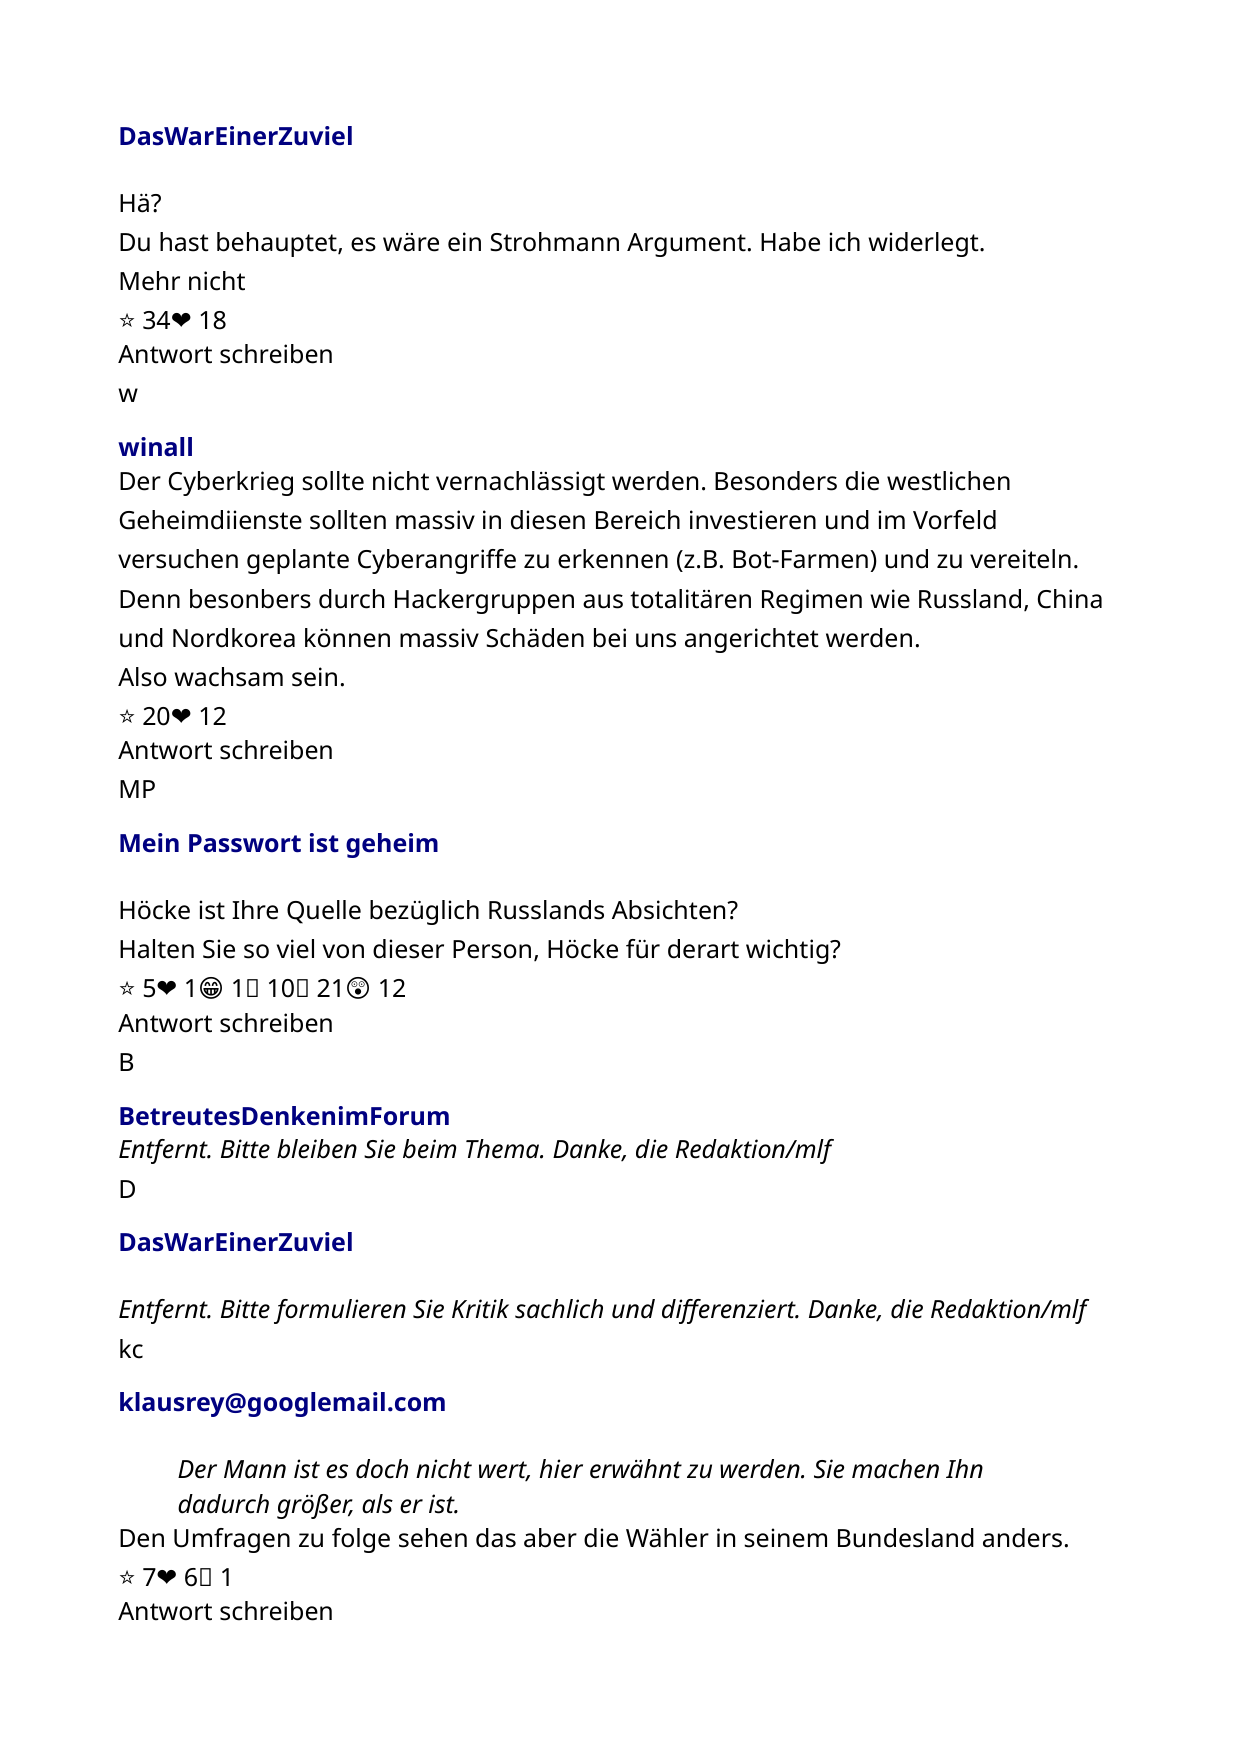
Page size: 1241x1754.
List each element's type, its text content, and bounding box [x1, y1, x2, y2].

text Der Cyberkrieg sollte nicht vernachlässigt werden. Besonders die westlichen Geheimdiienste sollten massiv in diesen Bereich investieren und im Vorfeld versuchen geplante Cyberangriffe zu erkennen (z.B. Bot-Farmen) und zu vereiteln. [118, 464, 1122, 576]
subtitle Mein Passwort ist geheim [118, 826, 1122, 860]
text ⭐️ 7❤️ 6🤨 1 [118, 1559, 1122, 1593]
text Antwort schreiben [118, 1005, 1122, 1039]
text D [118, 1171, 1122, 1205]
text ⭐️ 5❤️ 1😁 1🙁 10🤨 21😲 12 [118, 971, 1122, 1005]
text Der Mann ist es doch nicht wert, hier erwähnt zu werden. Sie machen Ihn dadurch größer, als er ist. [177, 1452, 1063, 1520]
text w [118, 376, 1122, 410]
text Halten Sie so viel von dieser Person, Höcke für derart wichtig? [118, 932, 1122, 966]
text Entfernt. Bitte bleiben Sie beim Thema. Danke, die Redaktion/mlf [118, 1132, 1122, 1166]
text MP [118, 772, 1122, 806]
text Den Umfragen zu folge sehen das aber die Wähler in seinem Bundesland anders. [118, 1520, 1122, 1554]
text Antwort schreiben [118, 337, 1122, 371]
text Entfernt. Bitte formulieren Sie Kritik sachlich und differenziert. Danke, die Redaktion/mlf [118, 1292, 1122, 1326]
text Du hast behauptet, es wäre ein Strohmann Argument. Habe ich widerlegt. [118, 224, 1122, 258]
subtitle BetreutesDenkenimForum [118, 1098, 1122, 1132]
text Mehr nicht [118, 263, 1122, 298]
text Hä? [118, 185, 1122, 219]
text ⭐️ 20❤️ 12 [118, 699, 1122, 733]
subtitle winall [118, 430, 1122, 464]
subtitle DasWarEinerZuviel [118, 1225, 1122, 1259]
text kc [118, 1331, 1122, 1365]
text Antwort schreiben [118, 1593, 1122, 1628]
text ⭐️ 34❤️ 18 [118, 303, 1122, 337]
text Höcke ist Ihre Quelle bezüglich Russlands Absichten? [118, 893, 1122, 927]
text Denn besonbers durch Hackergruppen aus totalitären Regimen wie Russland, China und Nordkorea können massiv Schäden bei uns angerichtet werden. [118, 581, 1122, 654]
subtitle klausrey@googlemail.com [118, 1385, 1122, 1419]
subtitle DasWarEinerZuviel [118, 118, 1122, 152]
text B [118, 1044, 1122, 1078]
text Also wachsam sein. [118, 659, 1122, 694]
text Antwort schreiben [118, 733, 1122, 767]
